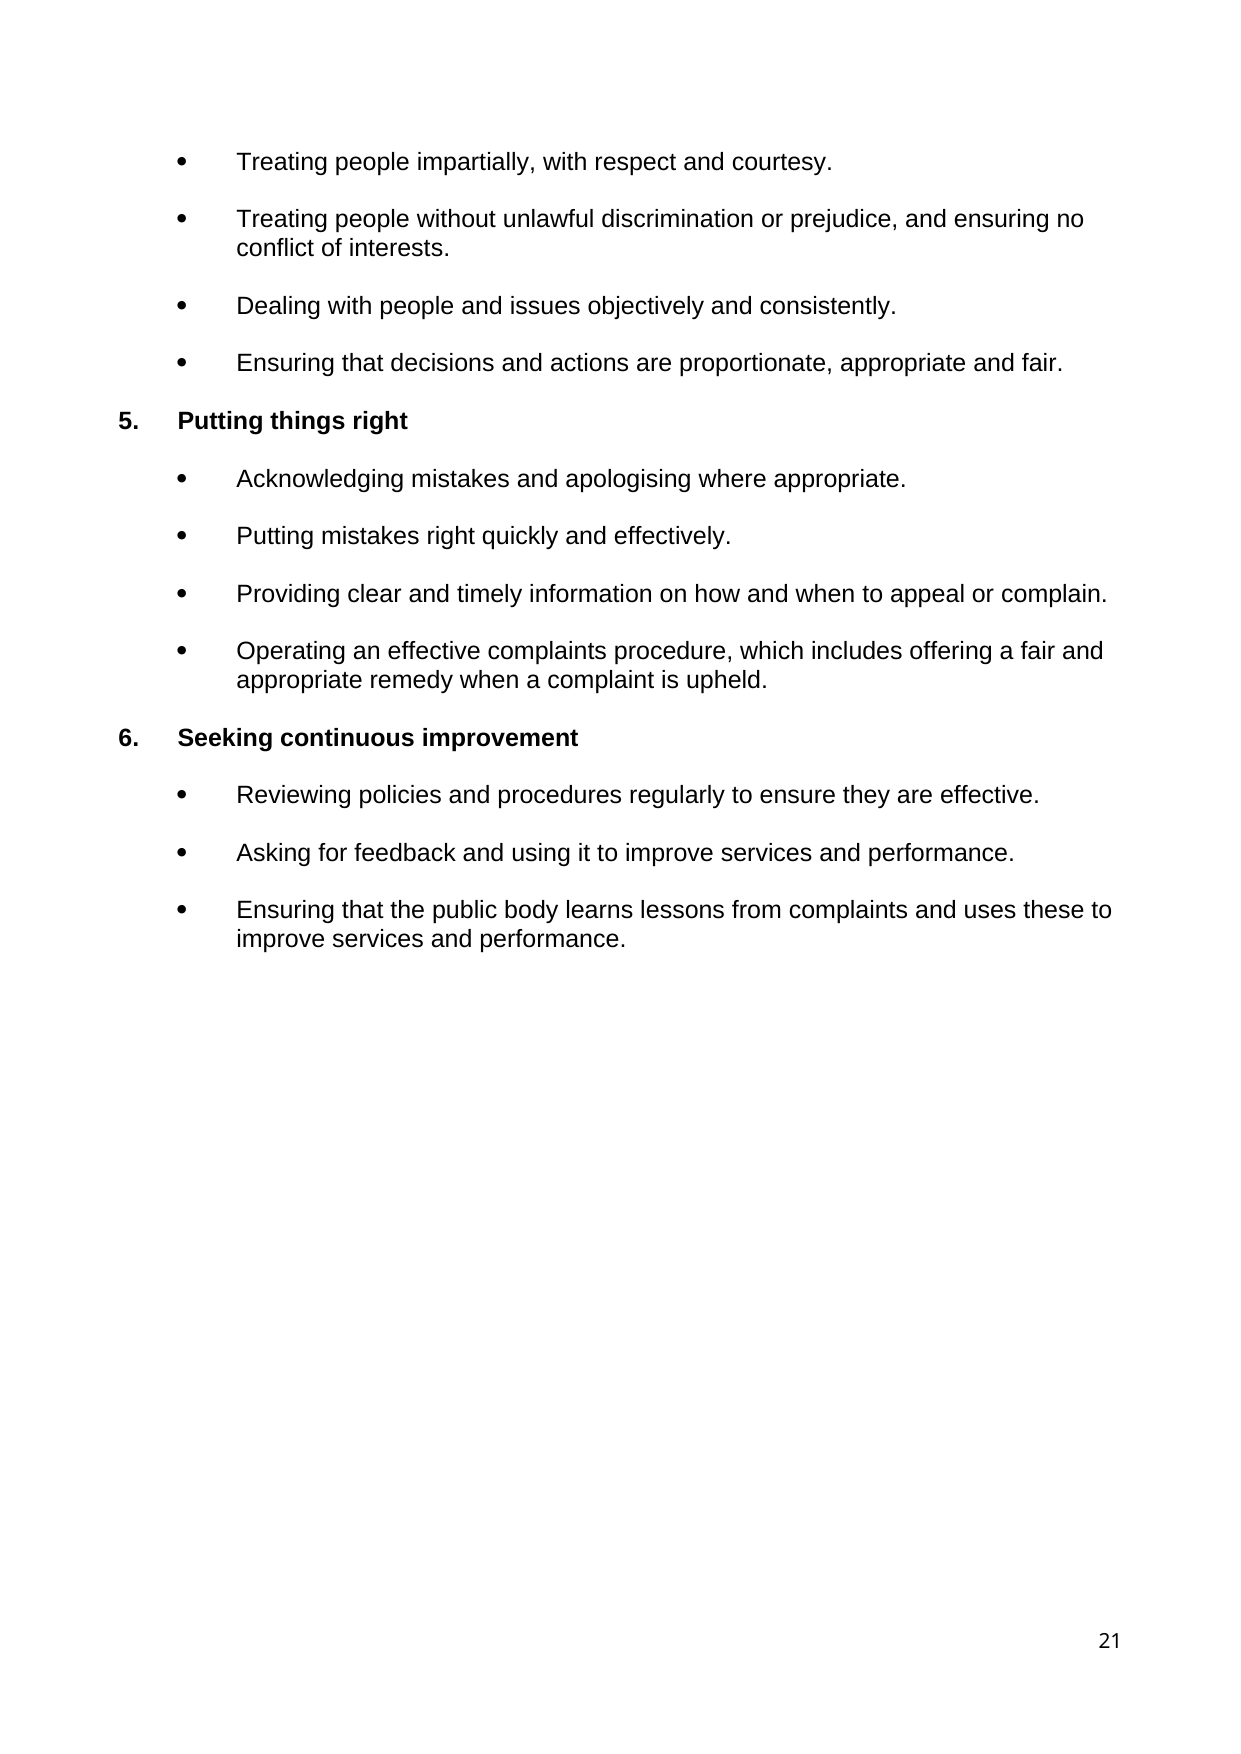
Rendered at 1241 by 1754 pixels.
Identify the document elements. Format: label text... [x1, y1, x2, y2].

list Asking for feedback and using it to improve services and performance. [177, 838, 1122, 867]
list Operating an effective complaints procedure, which includes offering a fair and appropriate remedy when a complaint is upheld. [177, 636, 1122, 694]
list Ensuring that the public body learns lessons from complaints and uses these to improve services and performance. [177, 895, 1122, 953]
text 6. Seeking continuous improvement [118, 723, 1122, 751]
list Acknowledging mistakes and apologising where appropriate. [177, 463, 1122, 492]
list Ensuring that decisions and actions are proportionate, appropriate and fair. [177, 348, 1122, 377]
list Treating people impartially, with respect and courtesy. [177, 147, 1122, 176]
list Reviewing policies and procedures regularly to ensure they are effective. [177, 780, 1122, 809]
list Providing clear and timely information on how and when to appeal or complain. [177, 579, 1122, 608]
list Putting mistakes right quickly and effectively. [177, 521, 1122, 550]
text 5. Putting things right [118, 406, 1122, 435]
list Treating people without unlawful discrimination or prejudice, and ensuring no conflict of interests. [177, 204, 1122, 262]
list Dealing with people and issues objectively and consistently. [177, 291, 1122, 320]
